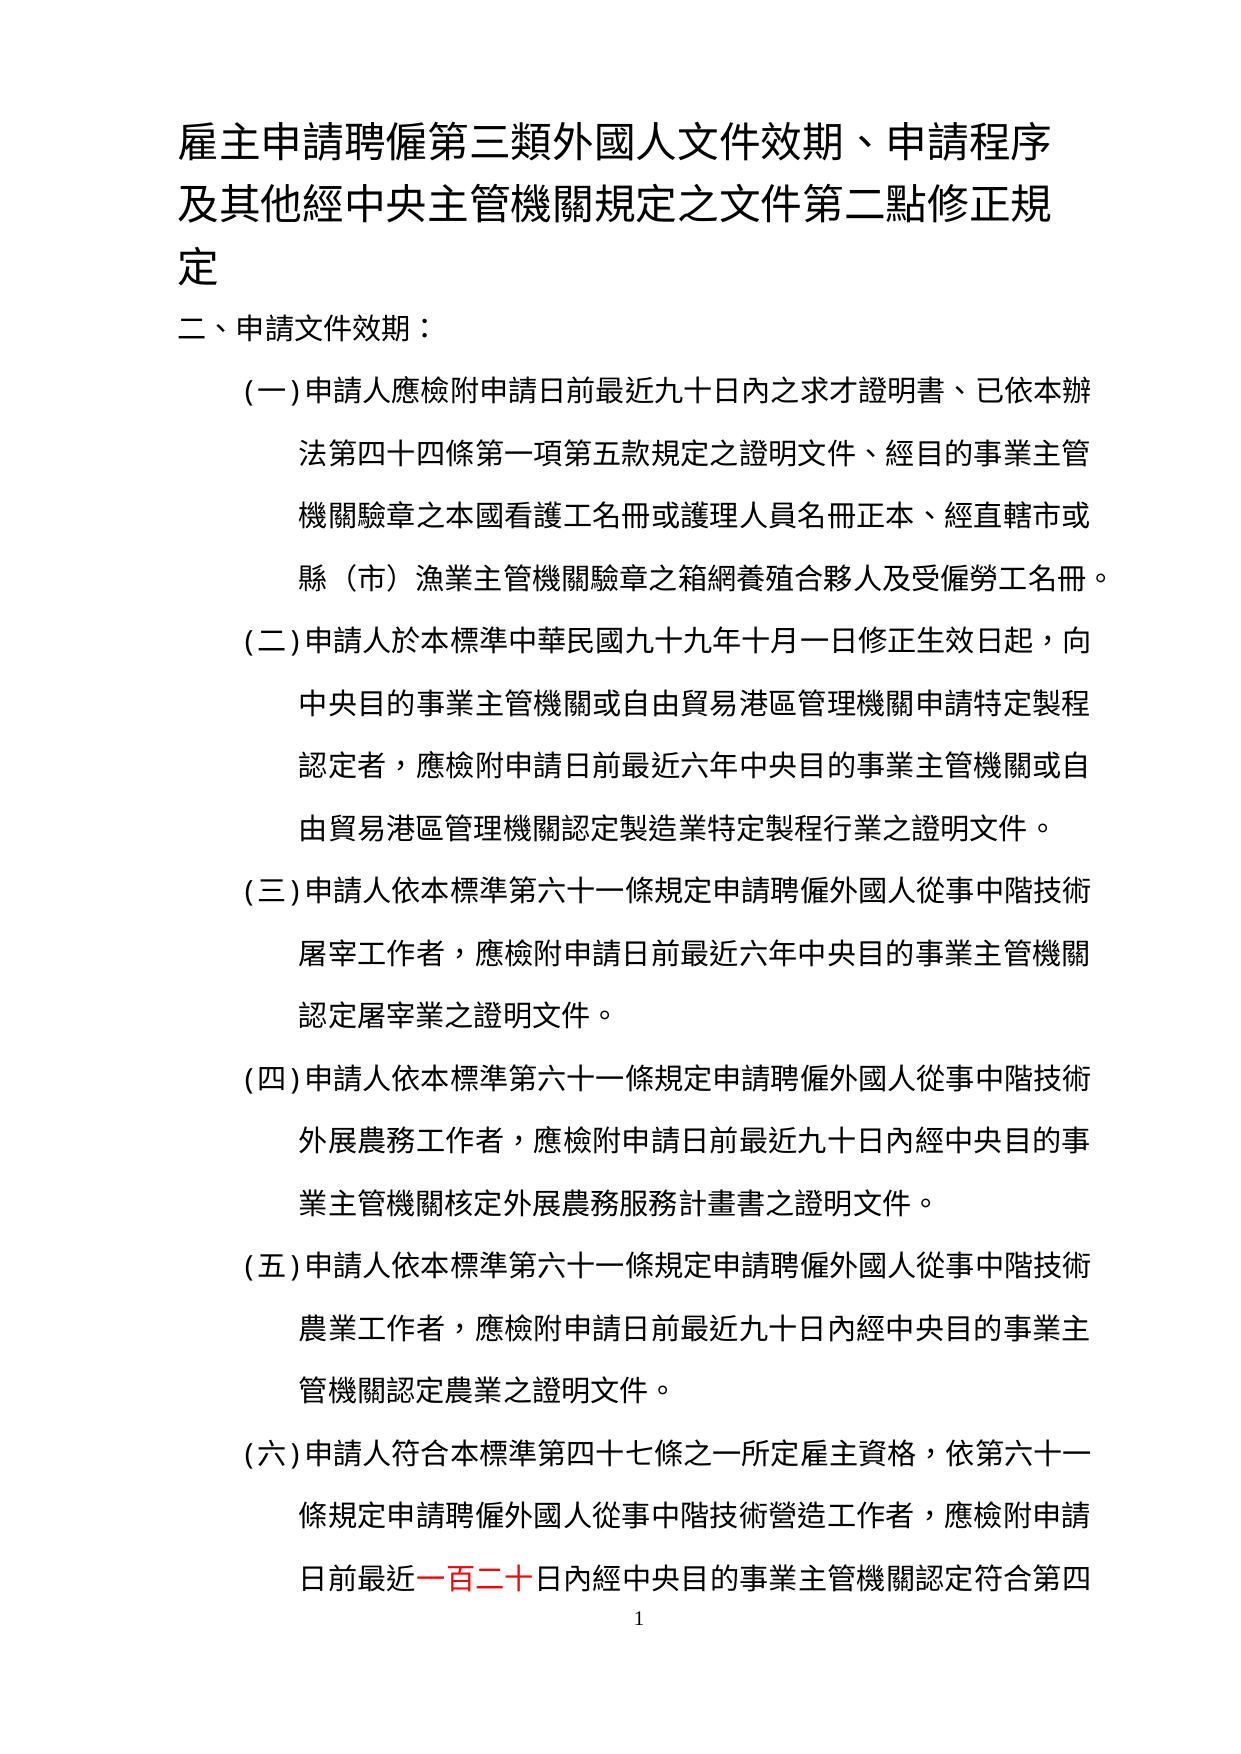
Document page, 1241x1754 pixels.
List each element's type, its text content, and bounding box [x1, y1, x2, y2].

text (六)申請人符合本標準第四十七條之一所定雇主資格，依第六十一條規定申請聘僱外國人從事中階技術營造工作者，應檢附申請日前最近一百二十日內經中央目的事業主管機關認定符合第四 [240, 1410, 1092, 1597]
text (一)申請人應檢附申請日前最近九十日內之求才證明書、已依本辦法第四十四條第一項第五款規定之證明文件、經目的事業主管機關驗章之本國看護工名冊或護理人員名冊正本、經直轄市或縣（市）漁業主管機關驗章之箱網養殖合夥人及受僱勞工名冊。 [240, 347, 1092, 597]
text (四)申請人依本標準第六十一條規定申請聘僱外國人從事中階技術外展農務工作者，應檢附申請日前最近九十日內經中央目的事業主管機關核定外展農務服務計畫書之證明文件。 [240, 1035, 1092, 1222]
text (三)申請人依本標準第六十一條規定申請聘僱外國人從事中階技術屠宰工作者，應檢附申請日前最近六年中央目的事業主管機關認定屠宰業之證明文件。 [240, 847, 1092, 1035]
text 雇主申請聘僱第三類外國人文件效期、申請程序及其他經中央主管機關規定之文件第二點修正規定 [177, 97, 1092, 285]
text 二、申請文件效期： [177, 285, 1092, 347]
text (五)申請人依本標準第六十一條規定申請聘僱外國人從事中階技術農業工作者，應檢附申請日前最近九十日內經中央目的事業主管機關認定農業之證明文件。 [240, 1222, 1092, 1410]
text (二)申請人於本標準中華民國九十九年十月一日修正生效日起，向中央目的事業主管機關或自由貿易港區管理機關申請特定製程認定者，應檢附申請日前最近六年中央目的事業主管機關或自由貿易港區管理機關認定製造業特定製程行業之證明文件。 [240, 597, 1092, 847]
